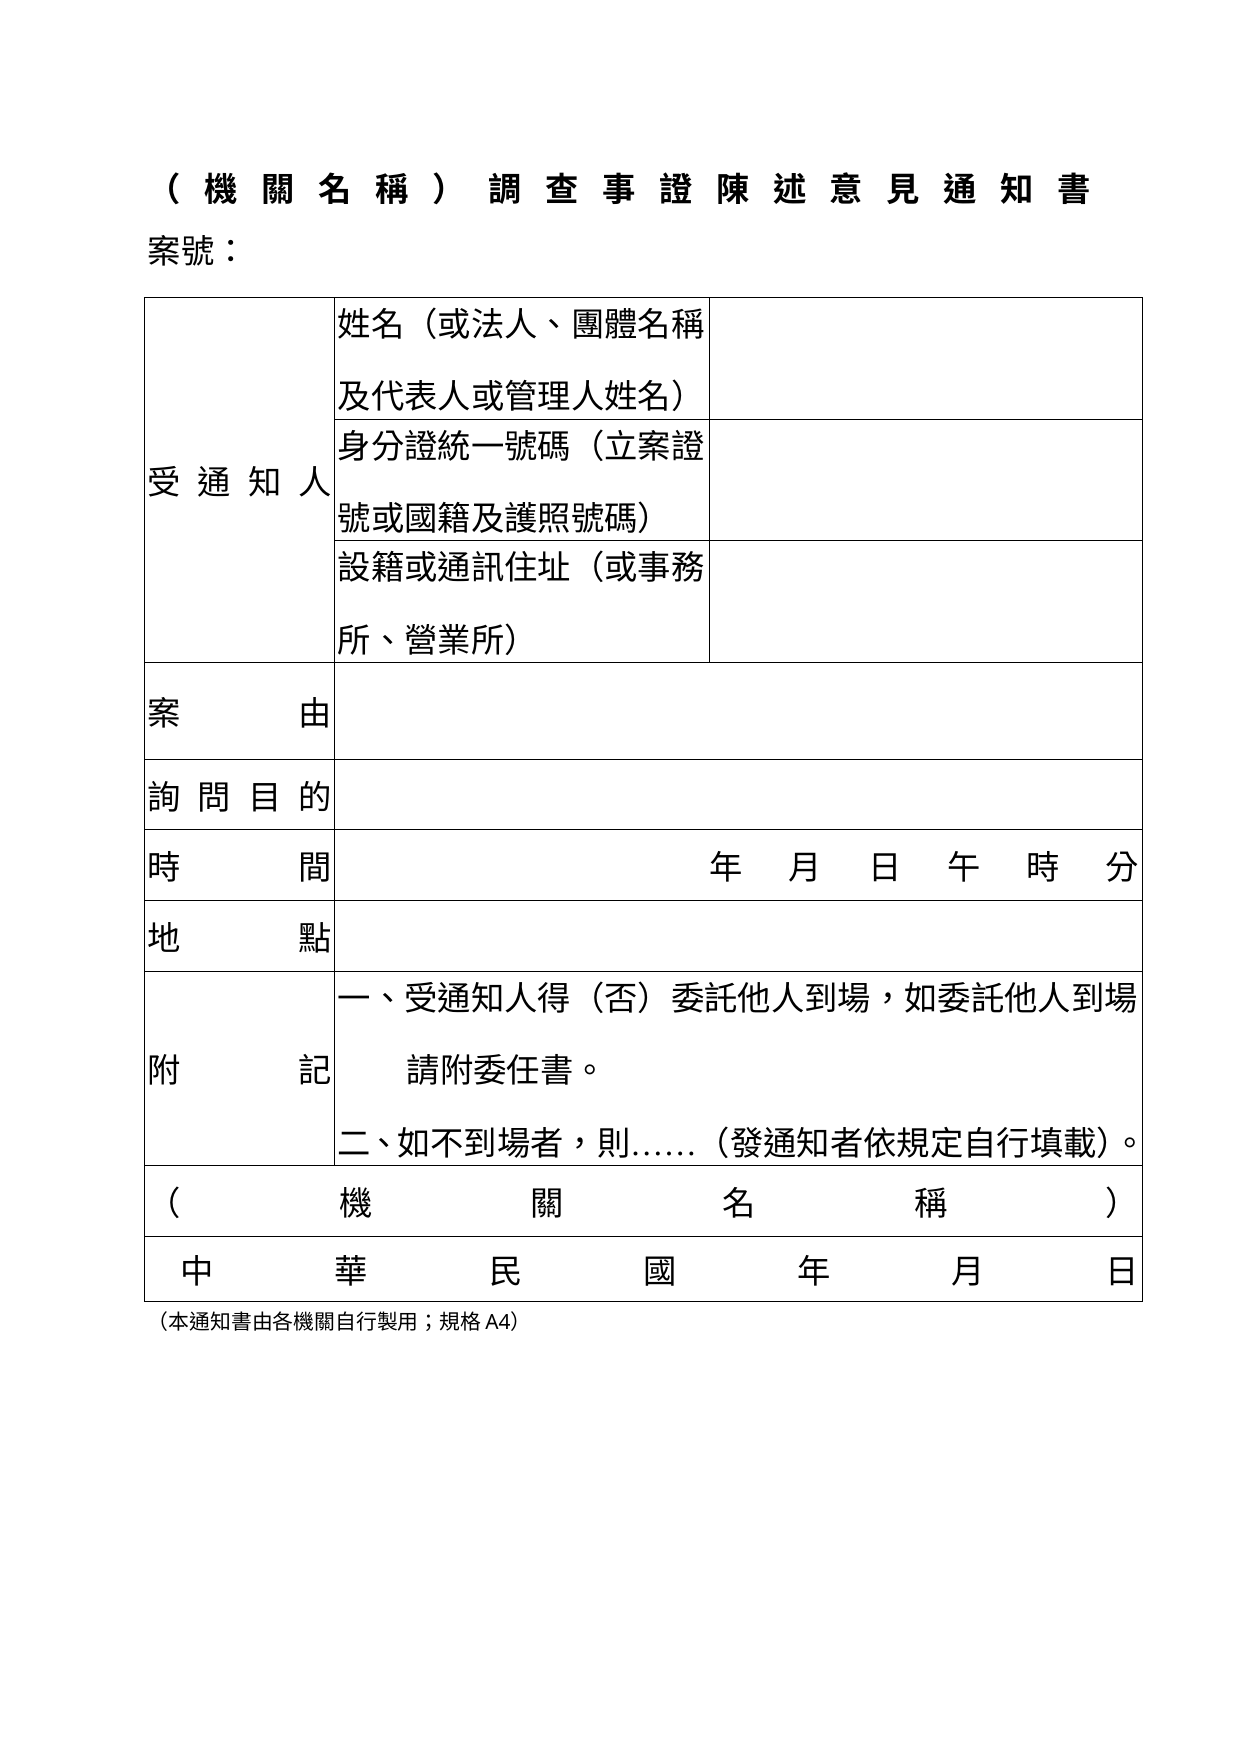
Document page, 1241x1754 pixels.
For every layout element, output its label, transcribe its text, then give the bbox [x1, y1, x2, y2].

table_cell 案由 [145, 663, 334, 759]
table_cell 地點 [145, 901, 334, 971]
table_cell [335, 901, 1142, 971]
table_cell 時間 [145, 830, 334, 900]
table_header 受通知人 [145, 298, 334, 662]
table_cell 中華民國年月日 [145, 1237, 1142, 1301]
table_cell （機關名稱） [145, 1166, 1142, 1236]
table_cell 附記 [145, 972, 334, 1164]
table_cell [335, 760, 1142, 829]
table_cell 身分證統一號碼（立案證號或國籍及護照號碼） [335, 420, 709, 540]
table_cell [710, 420, 1142, 540]
table_header [710, 298, 1142, 418]
text （機關名稱）調查事證陳述意見通知書 [148, 150, 1092, 225]
table_cell 詢問目的 [145, 760, 334, 829]
table_header 姓名（或法人、團體名稱及代表人或管理人姓名） [335, 298, 709, 418]
table_cell 設籍或通訊住址（或事務所、營業所） [335, 541, 709, 662]
table_cell [710, 541, 1142, 662]
table_cell [335, 663, 1142, 759]
text 案號： [148, 225, 1092, 273]
table_cell 年月日午時分 [335, 830, 1142, 900]
table_cell 一、受通知人得（否）委託他人到場，如委託他人到場請附委任書。 二、如不到場者，則……（發通知者依規定自行填載）。 [335, 972, 1142, 1164]
text （本通知書由各機關自行製用；規格A4） [148, 1302, 1092, 1339]
